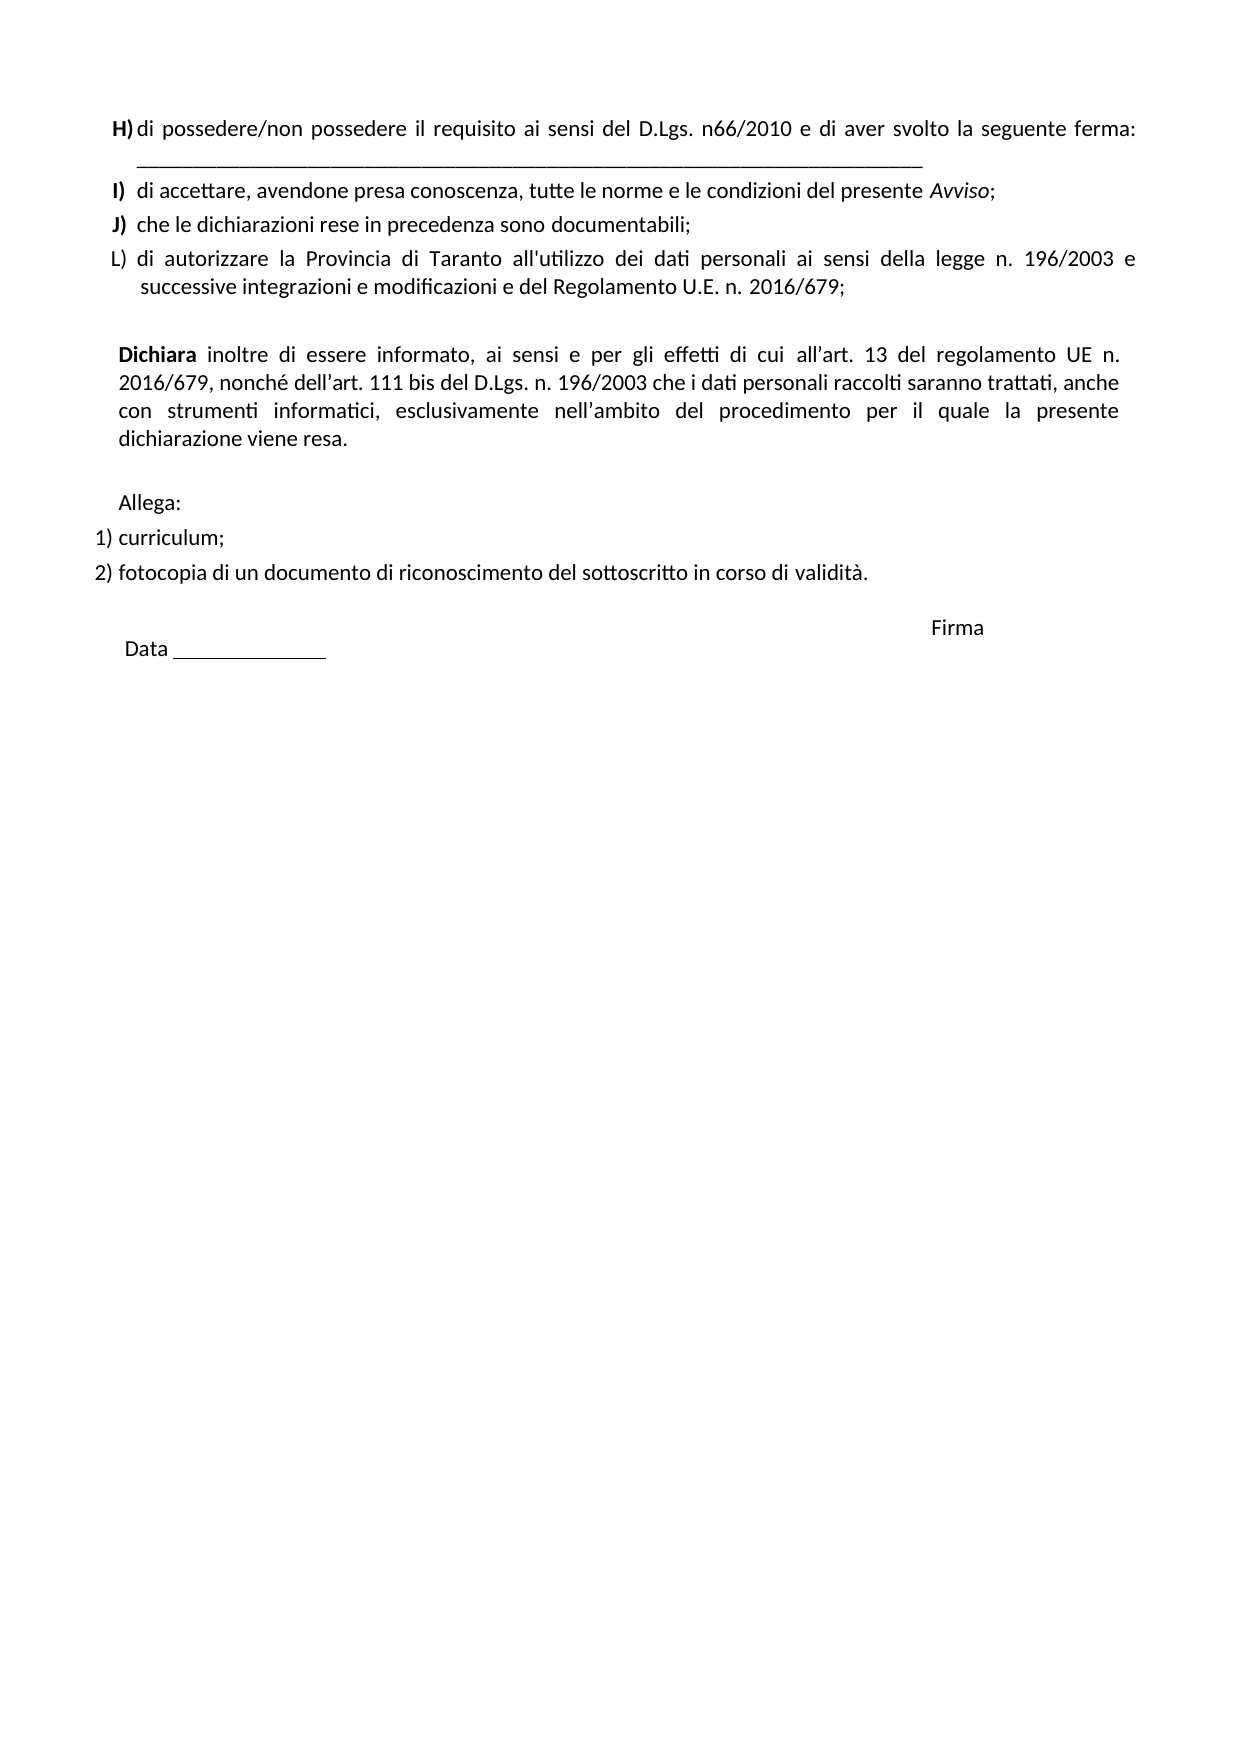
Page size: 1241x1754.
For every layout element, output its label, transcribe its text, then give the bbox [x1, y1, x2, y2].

list di possedere/non possedere il requisito ai sensi del D.Lgs. n66/2010 e di aver svolto la seguente ferma: _____________________________________________________________________ [112, 114, 1138, 171]
list di autorizzare la Provincia di Taranto all'utilizzo dei dati personali ai sensi della legge n. 196/2003 e successive integrazioni e modificazioni e del Regolamento U.E. n. 2016/679; [111, 244, 1138, 301]
list fotocopia di un documento di riconoscimento del sottoscritto in corso di validità. [94, 558, 1138, 586]
list curriculum; [94, 523, 1138, 551]
list di accettare, avendone presa conoscenza, tutte le norme e le condizioni del presente Avviso; [112, 177, 1138, 204]
text Allega: [118, 488, 1138, 516]
text Dichiara inoltre di essere informato, ai sensi e per gli effetti di cui all’art. 13 del regolamento UE n. 2016/679, nonché dell’art. 111 bis del D.Lgs. n. 196/2003 che i dati personali raccolti saranno trattati, anche con strumenti informatici, esclusivamente nell’ambito del procedimento per il quale la presente dichiarazione viene resa. [118, 340, 1121, 452]
text Data [124, 634, 331, 662]
list che le dichiarazioni rese in precedenza sono documentabili; [112, 211, 1138, 238]
text Firma [931, 613, 1138, 641]
